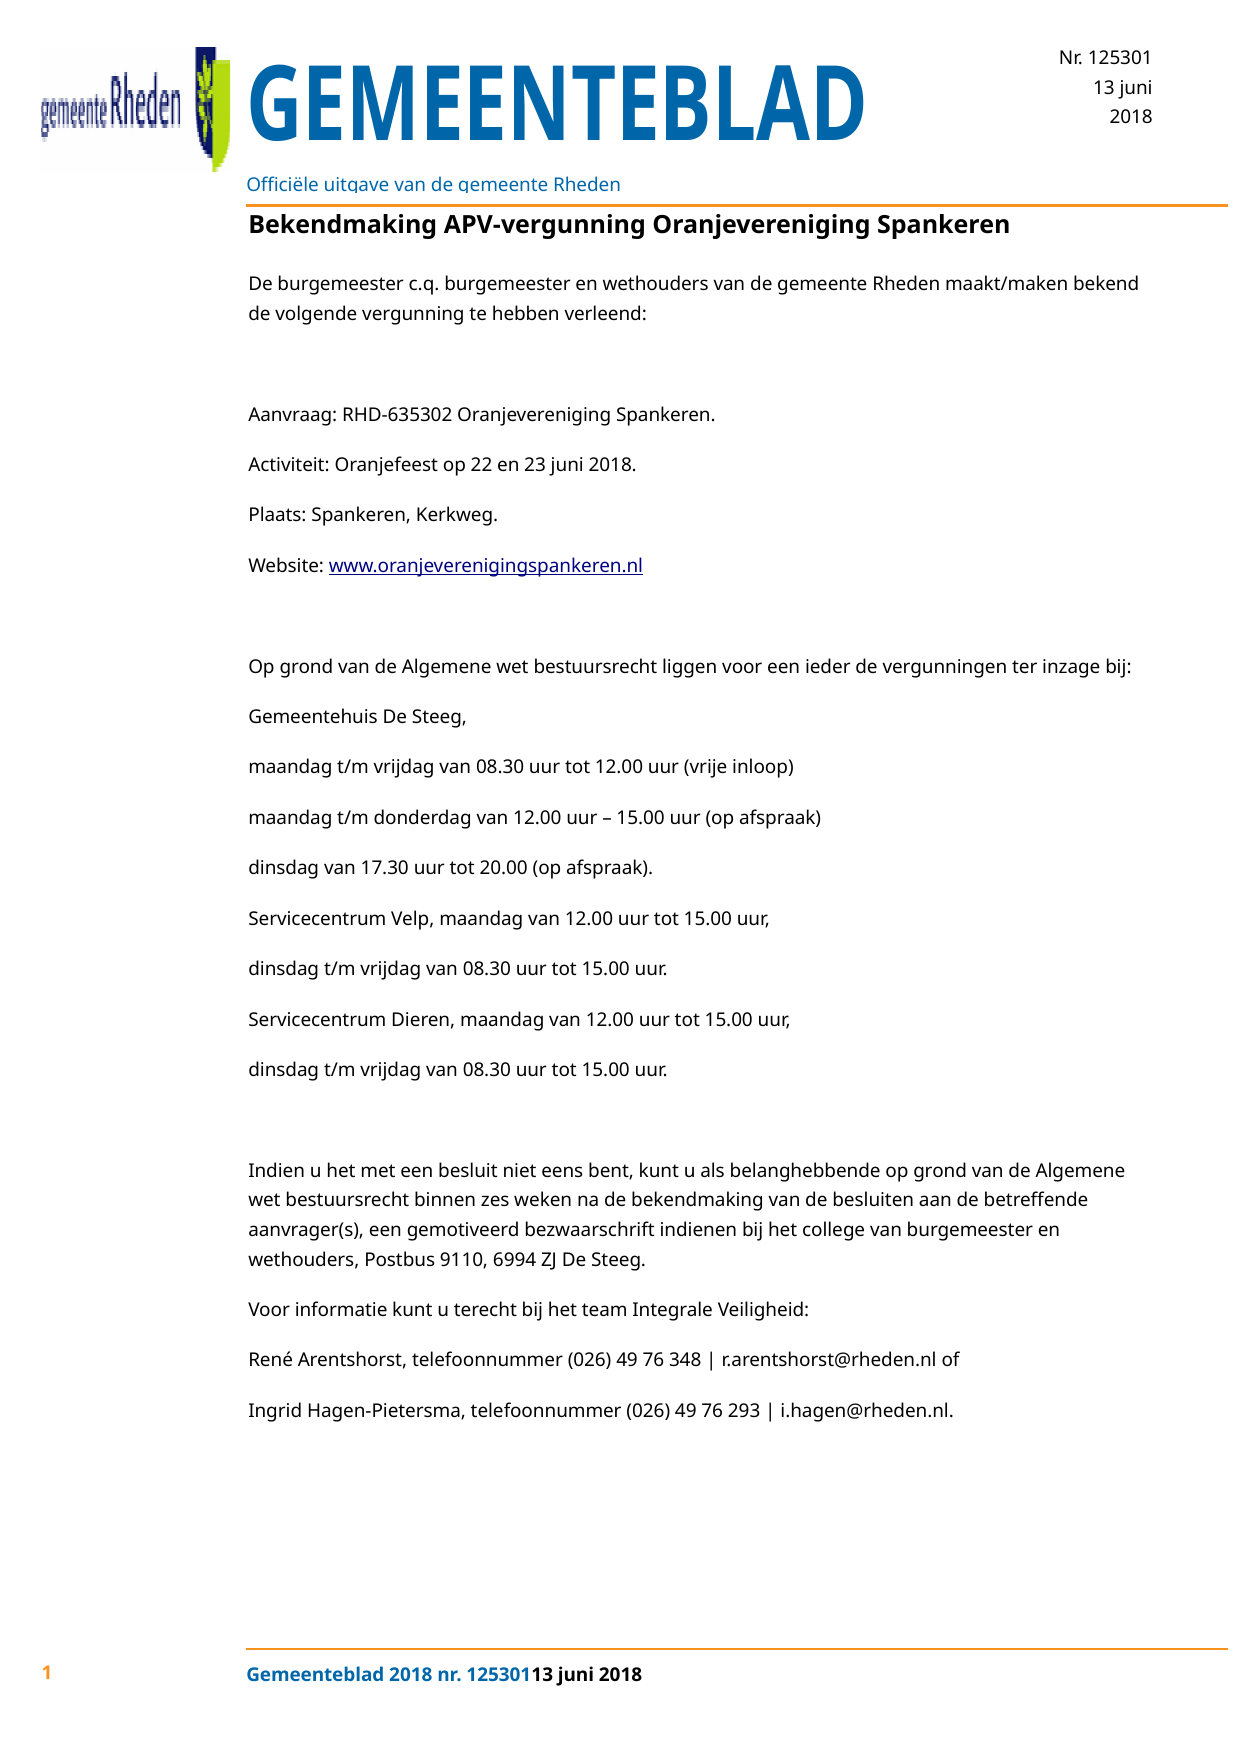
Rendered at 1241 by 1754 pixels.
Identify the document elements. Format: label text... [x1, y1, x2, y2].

text De burgemeester c.q. burgemeester en wethouders van de gemeente Rheden maakt/maken bekend de volgende vergunning te hebben verleend: [248, 270, 1152, 326]
text Plaats: Spankeren, Kerkweg. [248, 502, 1152, 527]
text dinsdag t/m vrijdag van 08.30 uur tot 15.00 uur. [248, 955, 1152, 981]
picture [41, 47, 231, 172]
text Ingrid Hagen-Pietersma, telefoonnummer (026) 49 76 293 | i.hagen@rheden.nl. [248, 1397, 1152, 1423]
text Servicecentrum Velp, maandag van 12.00 uur tot 15.00 uur, [248, 905, 1152, 931]
text maandag t/m donderdag van 12.00 uur – 15.00 uur (op afspraak) [248, 804, 1152, 830]
text Aanvraag: RHD-635302 Oranjevereniging Spankeren. [248, 401, 1152, 426]
text Gemeentehuis De Steeg, [248, 703, 1152, 729]
text Website: www.oranjeverenigingspankeren.nl [248, 552, 1152, 578]
text Servicecentrum Dieren, maandag van 12.00 uur tot 15.00 uur, [248, 1006, 1152, 1031]
text dinsdag t/m vrijdag van 08.30 uur tot 15.00 uur. [248, 1056, 1152, 1082]
text dinsdag van 17.30 uur tot 20.00 (op afspraak). [248, 854, 1152, 880]
text maandag t/m vrijdag van 08.30 uur tot 12.00 uur (vrije inloop) [248, 754, 1152, 779]
text René Arentshorst, telefoonnummer (026) 49 76 348 | r.arentshorst@rheden.nl of [248, 1347, 1152, 1372]
text Op grond van de Algemene wet bestuursrecht liggen voor een ieder de vergunningen ter inzage bij: [248, 653, 1152, 678]
text Activiteit: Oranjefeest op 22 en 23 juni 2018. [248, 451, 1152, 477]
text Bekendmaking APV-vergunning Oranjevereniging Spankeren [248, 207, 1152, 241]
text Voor informatie kunt u terecht bij het team Integrale Veiligheid: [248, 1296, 1152, 1322]
text Indien u het met een besluit niet eens bent, kunt u als belanghebbende op grond van de Algemene wet bestuursrecht binnen zes weken na de bekendmaking van de besluiten aan de betreffende aanvrager(s), een gemotiveerd bezwaarschrift indienen bij het college van burgemeester en wethouders, Postbus 9110, 6994 ZJ De Steeg. [248, 1157, 1152, 1271]
